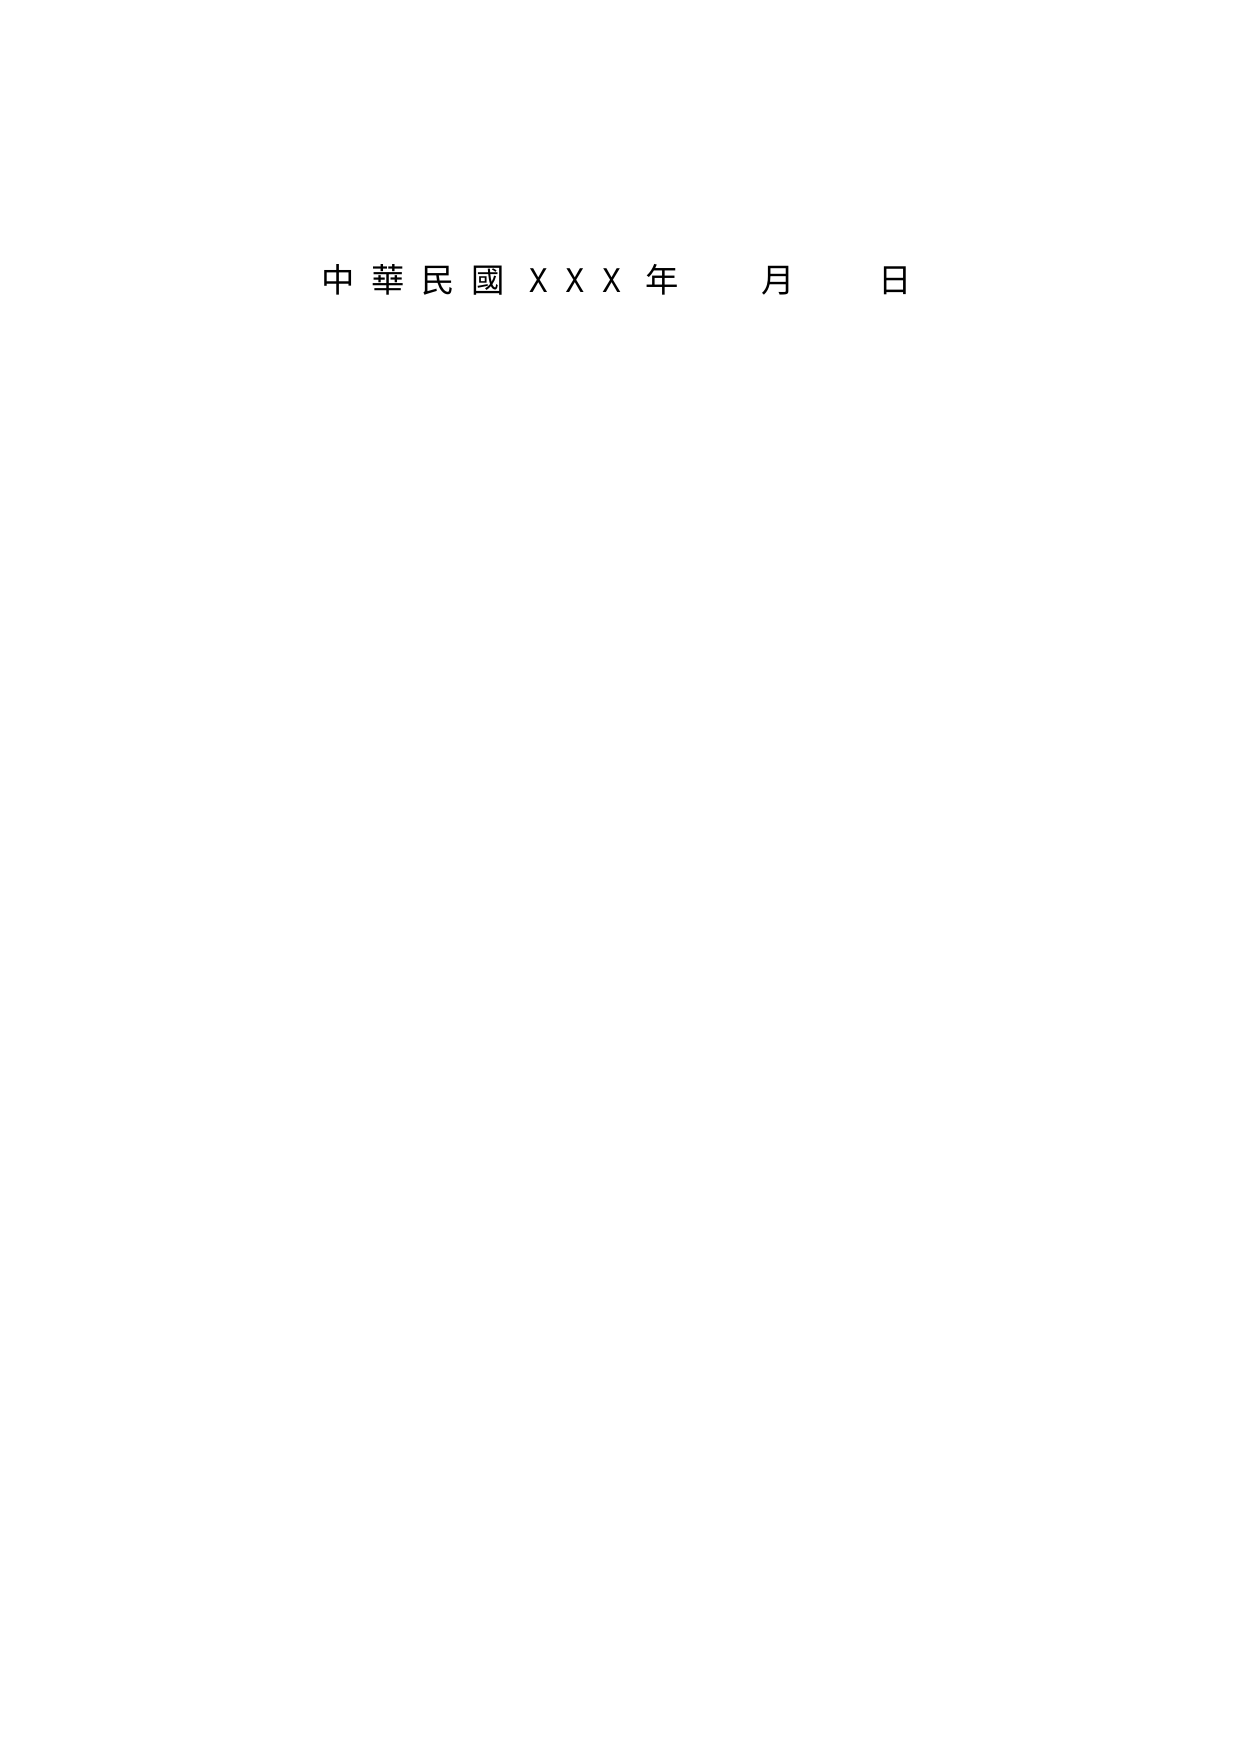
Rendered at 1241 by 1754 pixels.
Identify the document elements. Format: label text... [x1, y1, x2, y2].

text 中華民國XXX年 月 日 [173, 254, 1060, 302]
